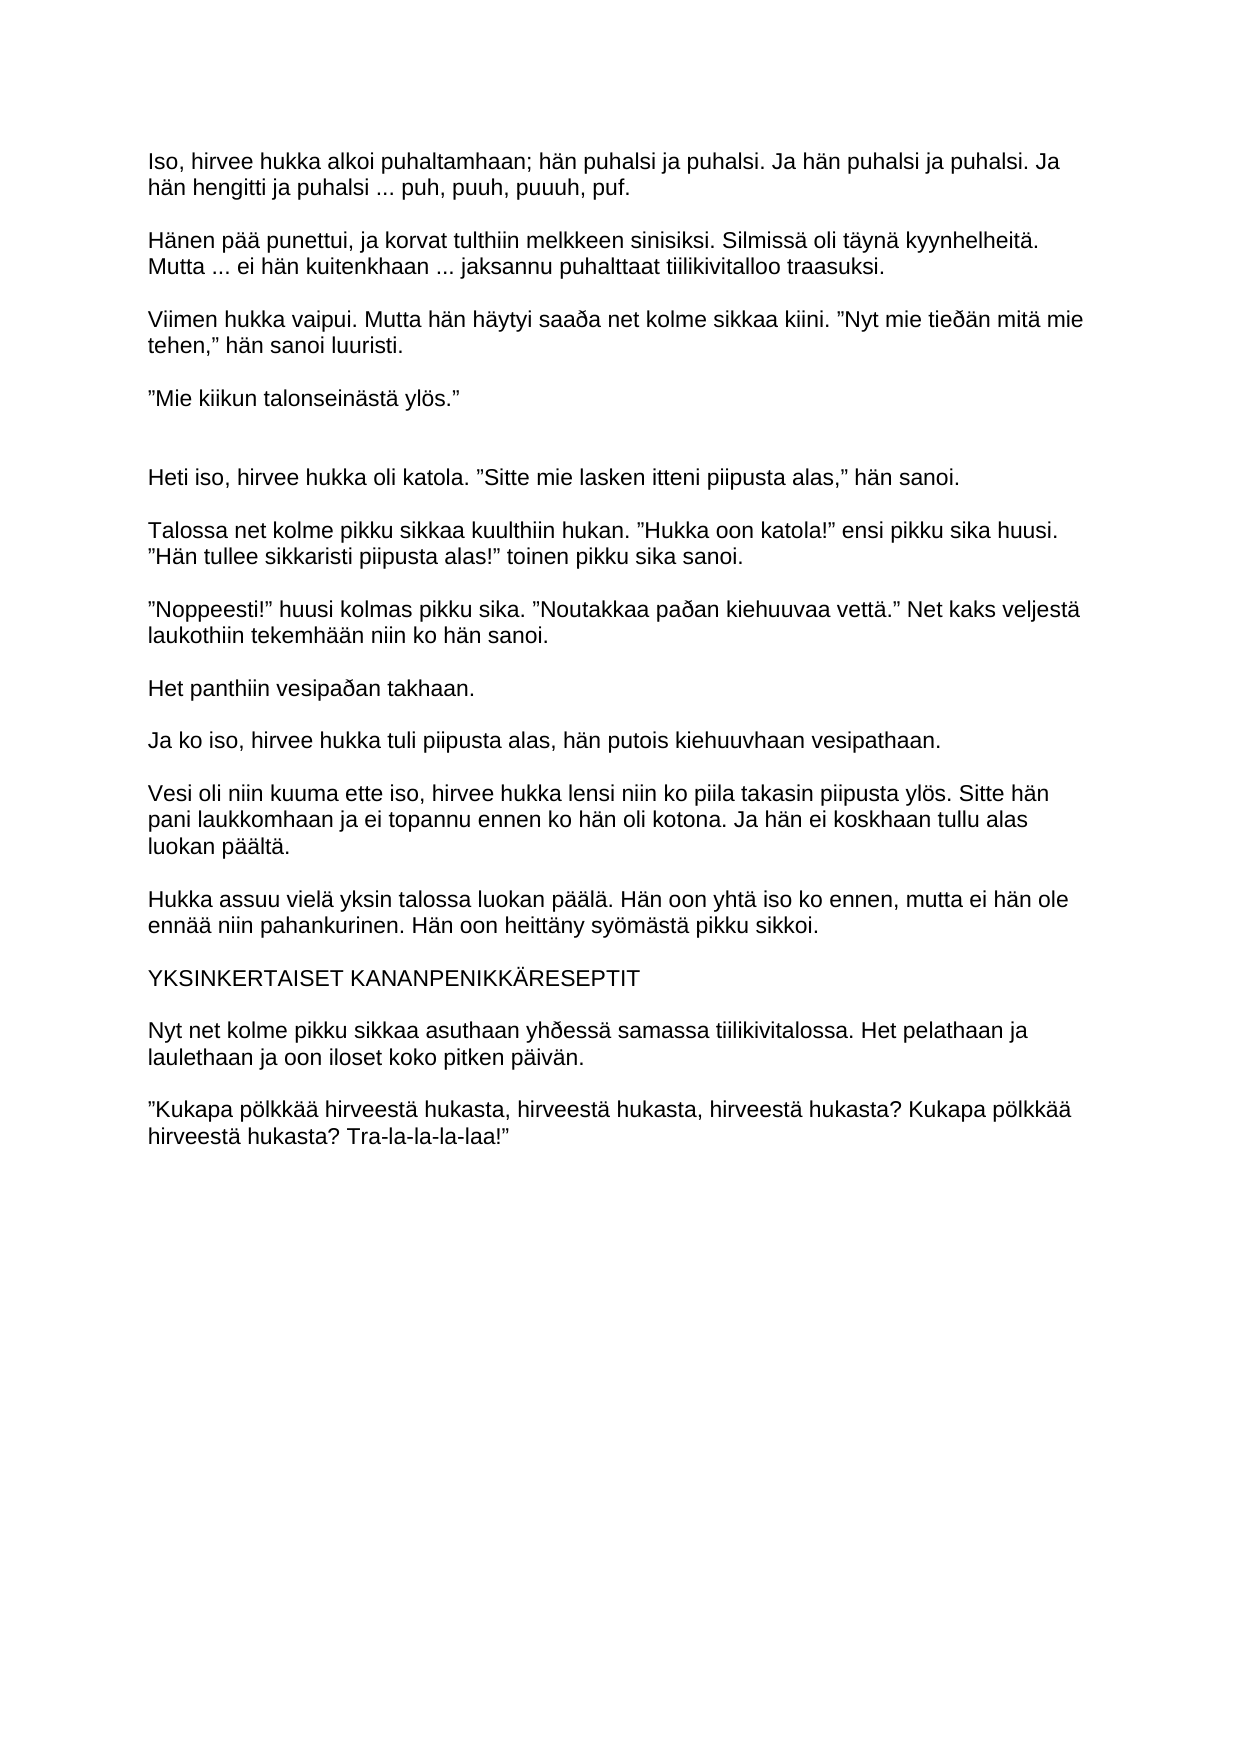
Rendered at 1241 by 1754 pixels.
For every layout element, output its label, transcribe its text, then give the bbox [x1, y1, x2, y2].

text Talossa net kolme pikku sikkaa kuulthiin hukan. ”Hukka oon katola!” ensi pikku sika huusi. ”Hän tullee sikkaristi piipusta alas!” toinen pikku sika sanoi. [148, 517, 1093, 569]
text Nyt net kolme pikku sikkaa asuthaan yhðessä samassa tiilikivitalossa. Het pelathaan ja laulethaan ja oon iloset koko pitken päivän. [148, 1017, 1093, 1070]
text ”Kukapa pölkkää hirveestä hukasta, hirveestä hukasta, hirveestä hukasta? Kukapa pölkkää hirveestä hukasta? Tra-la-la-la-laa!” [148, 1096, 1093, 1149]
text Het panthiin vesipaðan takhaan. [148, 675, 1093, 701]
text Heti iso, hirvee hukka oli katola. ”Sitte mie lasken itteni piipusta alas,” hän sanoi. [148, 464, 1093, 490]
text Viimen hukka vaipui. Mutta hän häytyi saaða net kolme sikkaa kiini. ”Nyt mie tieðän mitä mie tehen,” hän sanoi luuristi. [148, 306, 1093, 358]
text Hänen pää punettui, ja korvat tulthiin melkkeen sinisiksi. Silmissä oli täynä kyynhelheitä. Mutta ... ei hän kuitenkhaan ... jaksannu puhalttaat tiilikivitalloo traasuksi. [148, 227, 1093, 279]
text Hukka assuu vielä yksin talossa luokan päälä. Hän oon yhtä iso ko ennen, mutta ei hän ole ennää niin pahankurinen. Hän oon heittäny syömästä pikku sikkoi. [148, 886, 1093, 938]
text Iso, hirvee hukka alkoi puhaltamhaan; hän puhalsi ja puhalsi. Ja hän puhalsi ja puhalsi. Ja hän hengitti ja puhalsi ... puh, puuh, puuuh, puf. [148, 148, 1093, 200]
text ”Mie kiikun talonseinästä ylös.” [148, 385, 1093, 411]
text YKSINKERTAISET KANANPENIKKÄRESEPTIT [148, 964, 1093, 991]
text ”Noppeesti!” huusi kolmas pikku sika. ”Noutakkaa paðan kiehuuvaa vettä.” Net kaks veljestä laukothiin tekemhään niin ko hän sanoi. [148, 596, 1093, 648]
text Ja ko iso, hirvee hukka tuli piipusta alas, hän putois kiehuuvhaan vesipathaan. [148, 727, 1093, 754]
text Vesi oli niin kuuma ette iso, hirvee hukka lensi niin ko piila takasin piipusta ylös. Sitte hän pani laukkomhaan ja ei topannu ennen ko hän oli kotona. Ja hän ei koskhaan tullu alas luokan päältä. [148, 780, 1093, 859]
